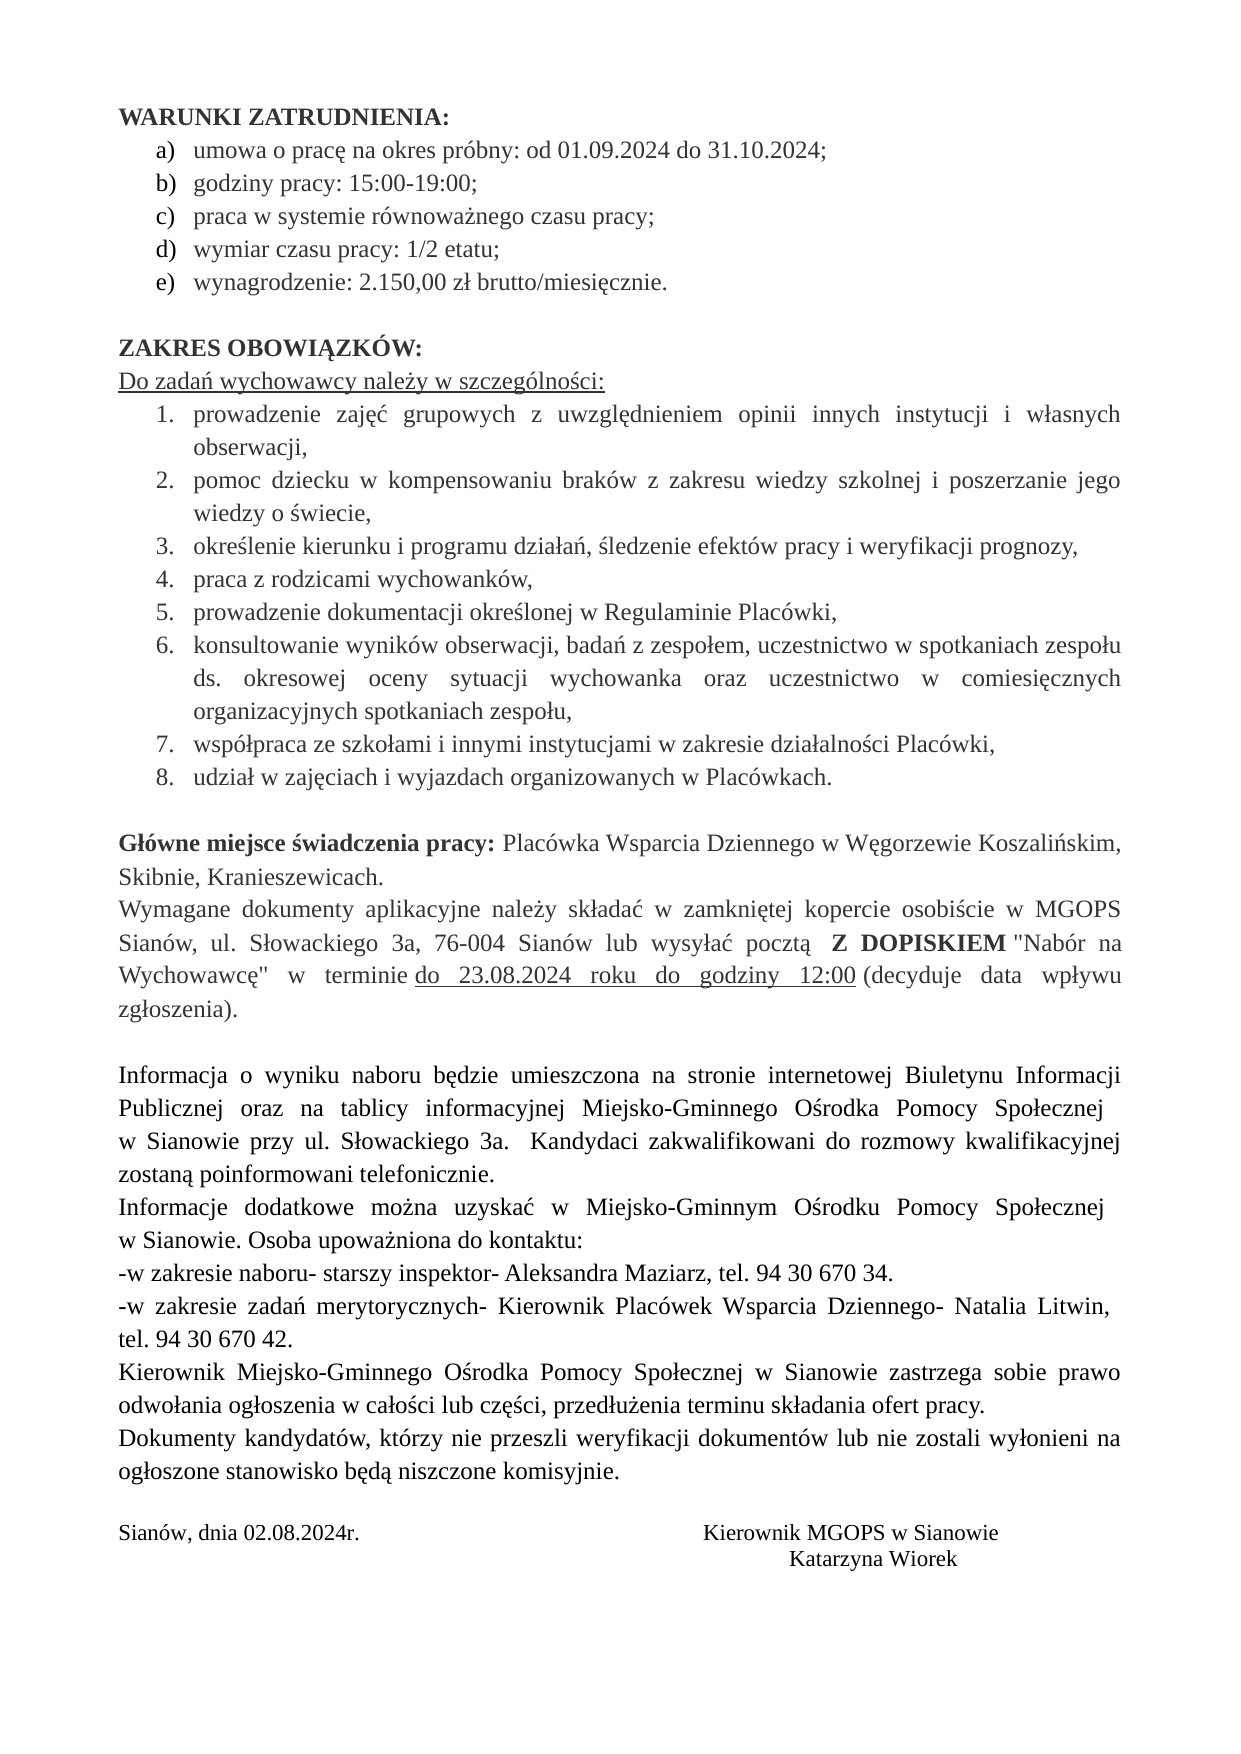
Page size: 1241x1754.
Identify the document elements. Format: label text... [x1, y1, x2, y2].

text Dokumenty kandydatów, którzy nie przeszli weryfikacji dokumentów lub nie zostali wyłonieni na ogłoszone stanowisko będą niszczone komisyjnie. [118, 1423, 1122, 1485]
text -w zakresie naboru- starszy inspektor- Aleksandra Maziarz, tel. 94 30 670 34. [118, 1258, 1122, 1287]
text WARUNKI ZATRUDNIENIA: [118, 102, 1122, 131]
list określenie kierunku i programu działań, śledzenie efektów pracy i weryfikacji prognozy, [156, 531, 1122, 560]
list prowadzenie dokumentacji określonej w Regulaminie Placówki, [156, 597, 1122, 626]
text Informacje dodatkowe można uzyskać w Miejsko-Gminnym Ośrodku Pomocy Społecznej w Sianowie. Osoba upoważniona do kontaktu: [118, 1192, 1122, 1253]
text ZAKRES OBOWIĄZKÓW: [118, 333, 1122, 362]
list praca z rodzicami wychowanków, [156, 564, 1122, 593]
list udział w zajęciach i wyjazdach organizowanych w Placówkach. [156, 762, 1122, 791]
text Główne miejsce świadczenia pracy: Placówka Wsparcia Dziennego w Węgorzewie Koszalińskim, Skibnie, Kranieszewicach. [118, 828, 1122, 890]
text Do zadań wychowawcy należy w szczególności: [118, 366, 1122, 395]
list godziny pracy: 15:00-19:00; [156, 168, 1122, 197]
list pomoc dziecku w kompensowaniu braków z zakresu wiedzy szkolnej i poszerzanie jego wiedzy o świecie, [156, 465, 1122, 527]
list Sianów, dnia 02.08.2024r. Kierownik MGOPS w Sianowie [118, 1519, 1122, 1546]
list wynagrodzenie: 2.150,00 zł brutto/miesięcznie. [156, 267, 1122, 296]
list wymiar czasu pracy: 1/2 etatu; [156, 234, 1122, 263]
list praca w systemie równoważnego czasu pracy; [156, 201, 1122, 230]
list współpraca ze szkołami i innymi instytucjami w zakresie działalności Placówki, [156, 729, 1122, 758]
text Kierownik Miejsko-Gminnego Ośrodka Pomocy Społecznej w Sianowie zastrzega sobie prawo odwołania ogłoszenia w całości lub części, przedłużenia terminu składania ofert pracy. [118, 1357, 1122, 1419]
list umowa o pracę na okres próbny: od 01.09.2024 do 31.10.2024; [156, 135, 1122, 164]
text Wymagane dokumenty aplikacyjne należy składać w zamkniętej kopercie osobiście w MGOPS Sianów, ul. Słowackiego 3a, 76-004 Sianów lub wysyłać pocztą Z DOPISKIEM "Nabór na Wychowawcę" w terminie do 23.08.2024 roku do godziny 12:00 (decyduje data wpływu zgłoszenia). [118, 894, 1122, 1022]
text -w zakresie zadań merytorycznych- Kierownik Placówek Wsparcia Dziennego- Natalia Litwin, tel. 94 30 670 42. [118, 1291, 1122, 1353]
list konsultowanie wyników obserwacji, badań z zespołem, uczestnictwo w spotkaniach zespołu ds. okresowej oceny sytuacji wychowanka oraz uczestnictwo w comiesięcznych organizacyjnych spotkaniach zespołu, [156, 630, 1122, 725]
list prowadzenie zajęć grupowych z uwzględnieniem opinii innych instytucji i własnych obserwacji, [156, 399, 1122, 461]
list Katarzyna Wiorek [118, 1546, 1122, 1572]
text Informacja o wyniku naboru będzie umieszczona na stronie internetowej Biuletynu Informacji Publicznej oraz na tablicy informacyjnej Miejsko-Gminnego Ośrodka Pomocy Społecznej w Sianowie przy ul. Słowackiego 3a. Kandydaci zakwalifikowani do rozmowy kwalifikacyjnej zostaną poinformowani telefonicznie. [118, 1060, 1122, 1187]
